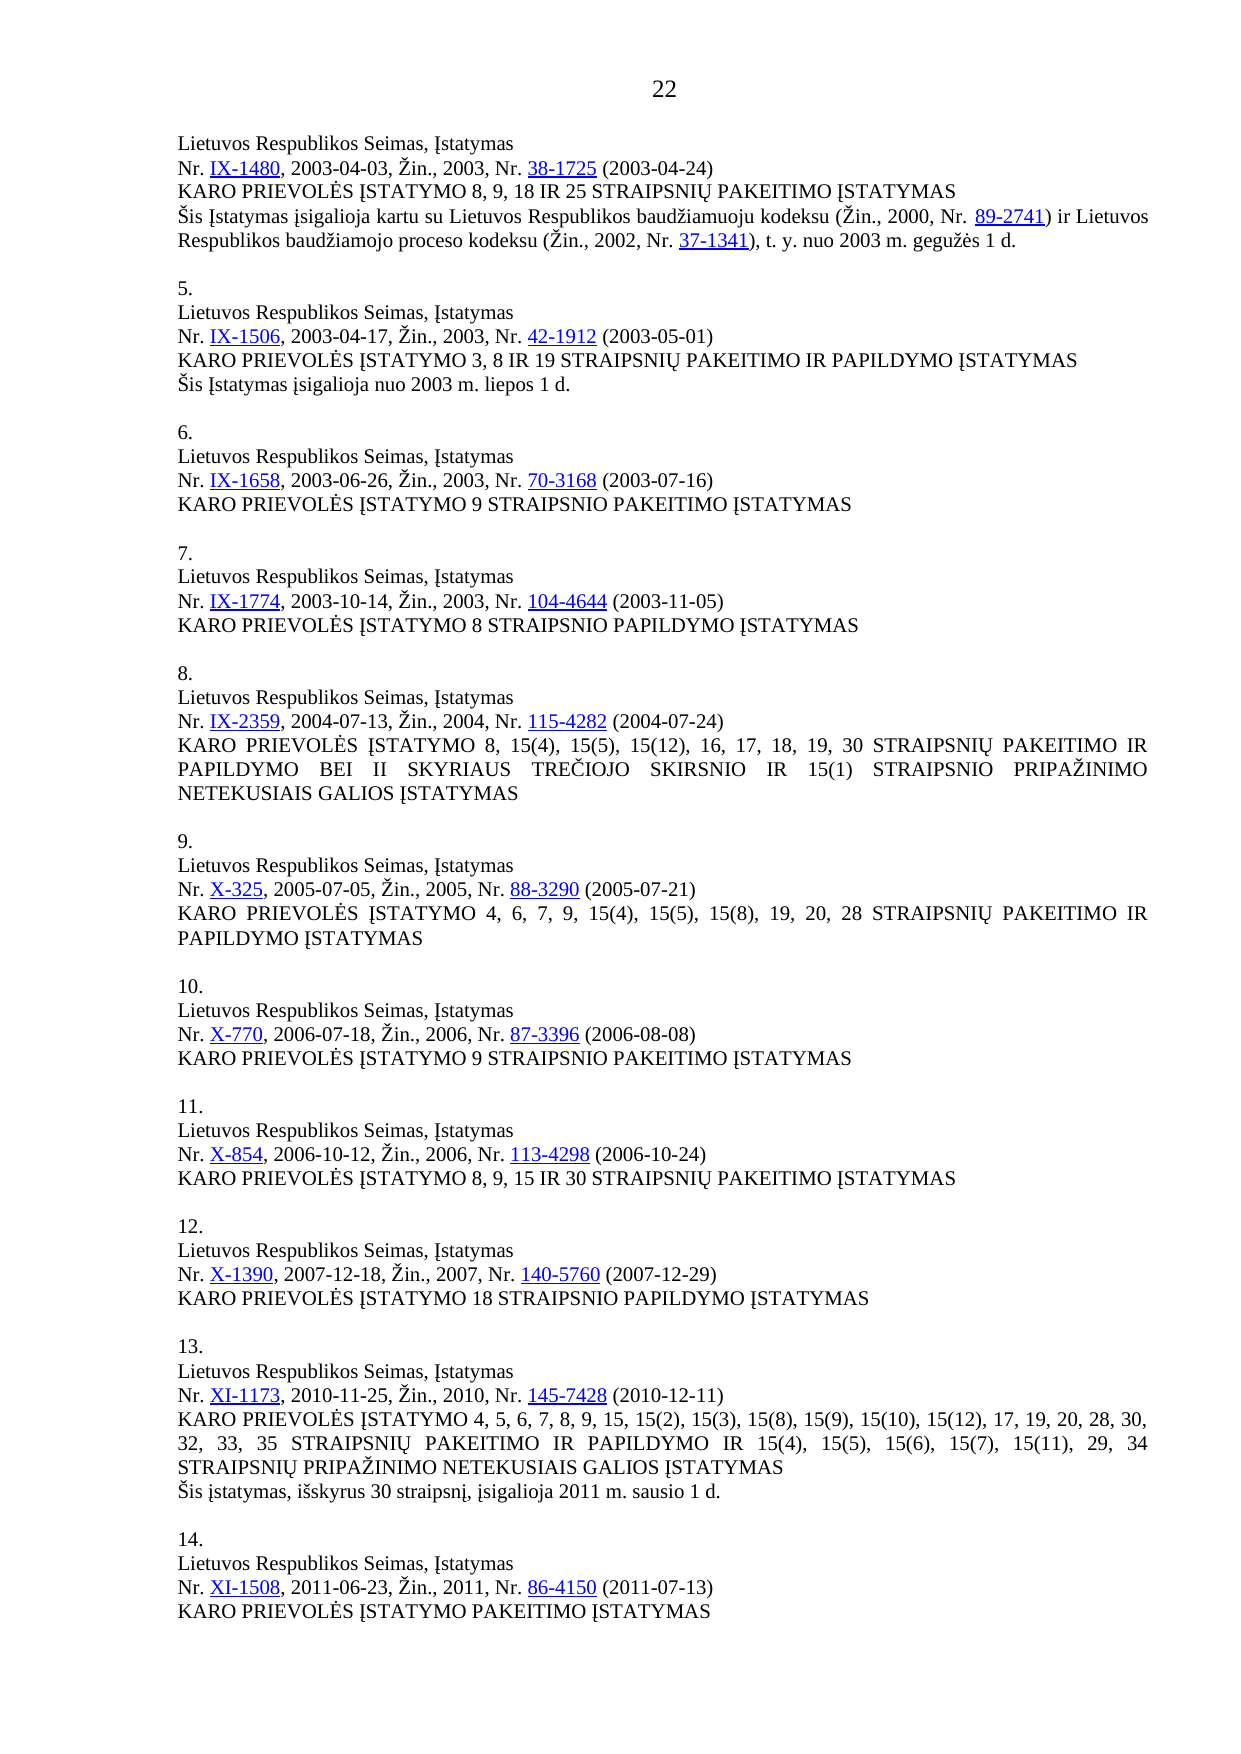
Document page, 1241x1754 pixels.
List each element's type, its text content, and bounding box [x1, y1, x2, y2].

text Lietuvos Respublikos Seimas, Įstatymas [177, 564, 1149, 588]
text KARO PRIEVOLĖS ĮSTATYMO 9 STRAIPSNIO PAKEITIMO ĮSTATYMAS [177, 492, 1149, 516]
text KARO PRIEVOLĖS ĮSTATYMO PAKEITIMO ĮSTATYMAS [177, 1599, 1149, 1623]
text 6. [177, 420, 1149, 444]
text KARO PRIEVOLĖS ĮSTATYMO 4, 5, 6, 7, 8, 9, 15, 15(2), 15(3), 15(8), 15(9), 15(10), 15(12), 17, 19, 20, 28, 30, 32, 33, 35 STRAIPSNIŲ PAKEITIMO IR PAPILDYMO IR 15(4), 15(5), 15(6), 15(7), 15(11), 29, 34 STRAIPSNIŲ PRIPAŽINIMO NETEKUSIAIS GALIOS ĮSTATYMAS [177, 1407, 1149, 1479]
text KARO PRIEVOLĖS ĮSTATYMO 4, 6, 7, 9, 15(4), 15(5), 15(8), 19, 20, 28 STRAIPSNIŲ PAKEITIMO IR PAPILDYMO ĮSTATYMAS [177, 901, 1149, 949]
text 9. [177, 829, 1149, 853]
text KARO PRIEVOLĖS ĮSTATYMO 3, 8 IR 19 STRAIPSNIŲ PAKEITIMO IR PAPILDYMO ĮSTATYMAS [177, 348, 1149, 372]
text Nr. IX-1480, 2003-04-03, Žin., 2003, Nr. 38-1725 (2003-04-24) [177, 155, 1149, 179]
text Lietuvos Respublikos Seimas, Įstatymas [177, 853, 1149, 877]
text 7. [177, 540, 1149, 564]
text 13. [177, 1334, 1149, 1358]
text KARO PRIEVOLĖS ĮSTATYMO 18 STRAIPSNIO PAPILDYMO ĮSTATYMAS [177, 1286, 1149, 1310]
text Nr. X-770, 2006-07-18, Žin., 2006, Nr. 87-3396 (2006-08-08) [177, 1022, 1149, 1046]
text Nr. X-854, 2006-10-12, Žin., 2006, Nr. 113-4298 (2006-10-24) [177, 1142, 1149, 1166]
text Nr. XI-1508, 2011-06-23, Žin., 2011, Nr. 86-4150 (2011-07-13) [177, 1575, 1149, 1599]
text Šis įstatymas, išskyrus 30 straipsnį, įsigalioja 2011 m. sausio 1 d. [177, 1479, 1149, 1503]
text Nr. IX-1506, 2003-04-17, Žin., 2003, Nr. 42-1912 (2003-05-01) [177, 324, 1149, 348]
text 11. [177, 1094, 1149, 1118]
text KARO PRIEVOLĖS ĮSTATYMO 9 STRAIPSNIO PAKEITIMO ĮSTATYMAS [177, 1046, 1149, 1070]
text 8. [177, 661, 1149, 685]
text Nr. X-1390, 2007-12-18, Žin., 2007, Nr. 140-5760 (2007-12-29) [177, 1262, 1149, 1286]
text Nr. XI-1173, 2010-11-25, Žin., 2010, Nr. 145-7428 (2010-12-11) [177, 1383, 1149, 1407]
text Lietuvos Respublikos Seimas, Įstatymas [177, 685, 1149, 709]
text Lietuvos Respublikos Seimas, Įstatymas [177, 1238, 1149, 1262]
text Lietuvos Respublikos Seimas, Įstatymas [177, 1118, 1149, 1142]
text Šis Įstatymas įsigalioja nuo 2003 m. liepos 1 d. [177, 372, 1149, 396]
text Lietuvos Respublikos Seimas, Įstatymas [177, 998, 1149, 1022]
text Nr. IX-1658, 2003-06-26, Žin., 2003, Nr. 70-3168 (2003-07-16) [177, 468, 1149, 492]
text Lietuvos Respublikos Seimas, Įstatymas [177, 1358, 1149, 1383]
text KARO PRIEVOLĖS ĮSTATYMO 8, 15(4), 15(5), 15(12), 16, 17, 18, 19, 30 STRAIPSNIŲ PAKEITIMO IR PAPILDYMO BEI II SKYRIAUS TREČIOJO SKIRSNIO IR 15(1) STRAIPSNIO PRIPAŽINIMO NETEKUSIAIS GALIOS ĮSTATYMAS [177, 733, 1149, 805]
text Nr. X-325, 2005-07-05, Žin., 2005, Nr. 88-3290 (2005-07-21) [177, 877, 1149, 901]
text Šis Įstatymas įsigalioja kartu su Lietuvos Respublikos baudžiamuoju kodeksu (Žin., 2000, Nr. 89-2741) ir Lietuvos Respublikos baudžiamojo proceso kodeksu (Žin., 2002, Nr. 37-1341), t. y. nuo 2003 m. gegužės 1 d. [177, 203, 1149, 252]
text 5. [177, 276, 1149, 300]
text Lietuvos Respublikos Seimas, Įstatymas [177, 444, 1149, 468]
text KARO PRIEVOLĖS ĮSTATYMO 8, 9, 18 IR 25 STRAIPSNIŲ PAKEITIMO ĮSTATYMAS [177, 179, 1149, 203]
text 10. [177, 973, 1149, 998]
text 12. [177, 1214, 1149, 1238]
text Nr. IX-1774, 2003-10-14, Žin., 2003, Nr. 104-4644 (2003-11-05) [177, 588, 1149, 613]
text KARO PRIEVOLĖS ĮSTATYMO 8, 9, 15 IR 30 STRAIPSNIŲ PAKEITIMO ĮSTATYMAS [177, 1166, 1149, 1190]
text Lietuvos Respublikos Seimas, Įstatymas [177, 1551, 1149, 1575]
text Lietuvos Respublikos Seimas, Įstatymas [177, 300, 1149, 324]
text 14. [177, 1527, 1149, 1551]
text Nr. IX-2359, 2004-07-13, Žin., 2004, Nr. 115-4282 (2004-07-24) [177, 709, 1149, 733]
text KARO PRIEVOLĖS ĮSTATYMO 8 STRAIPSNIO PAPILDYMO ĮSTATYMAS [177, 613, 1149, 637]
text Lietuvos Respublikos Seimas, Įstatymas [177, 131, 1149, 155]
